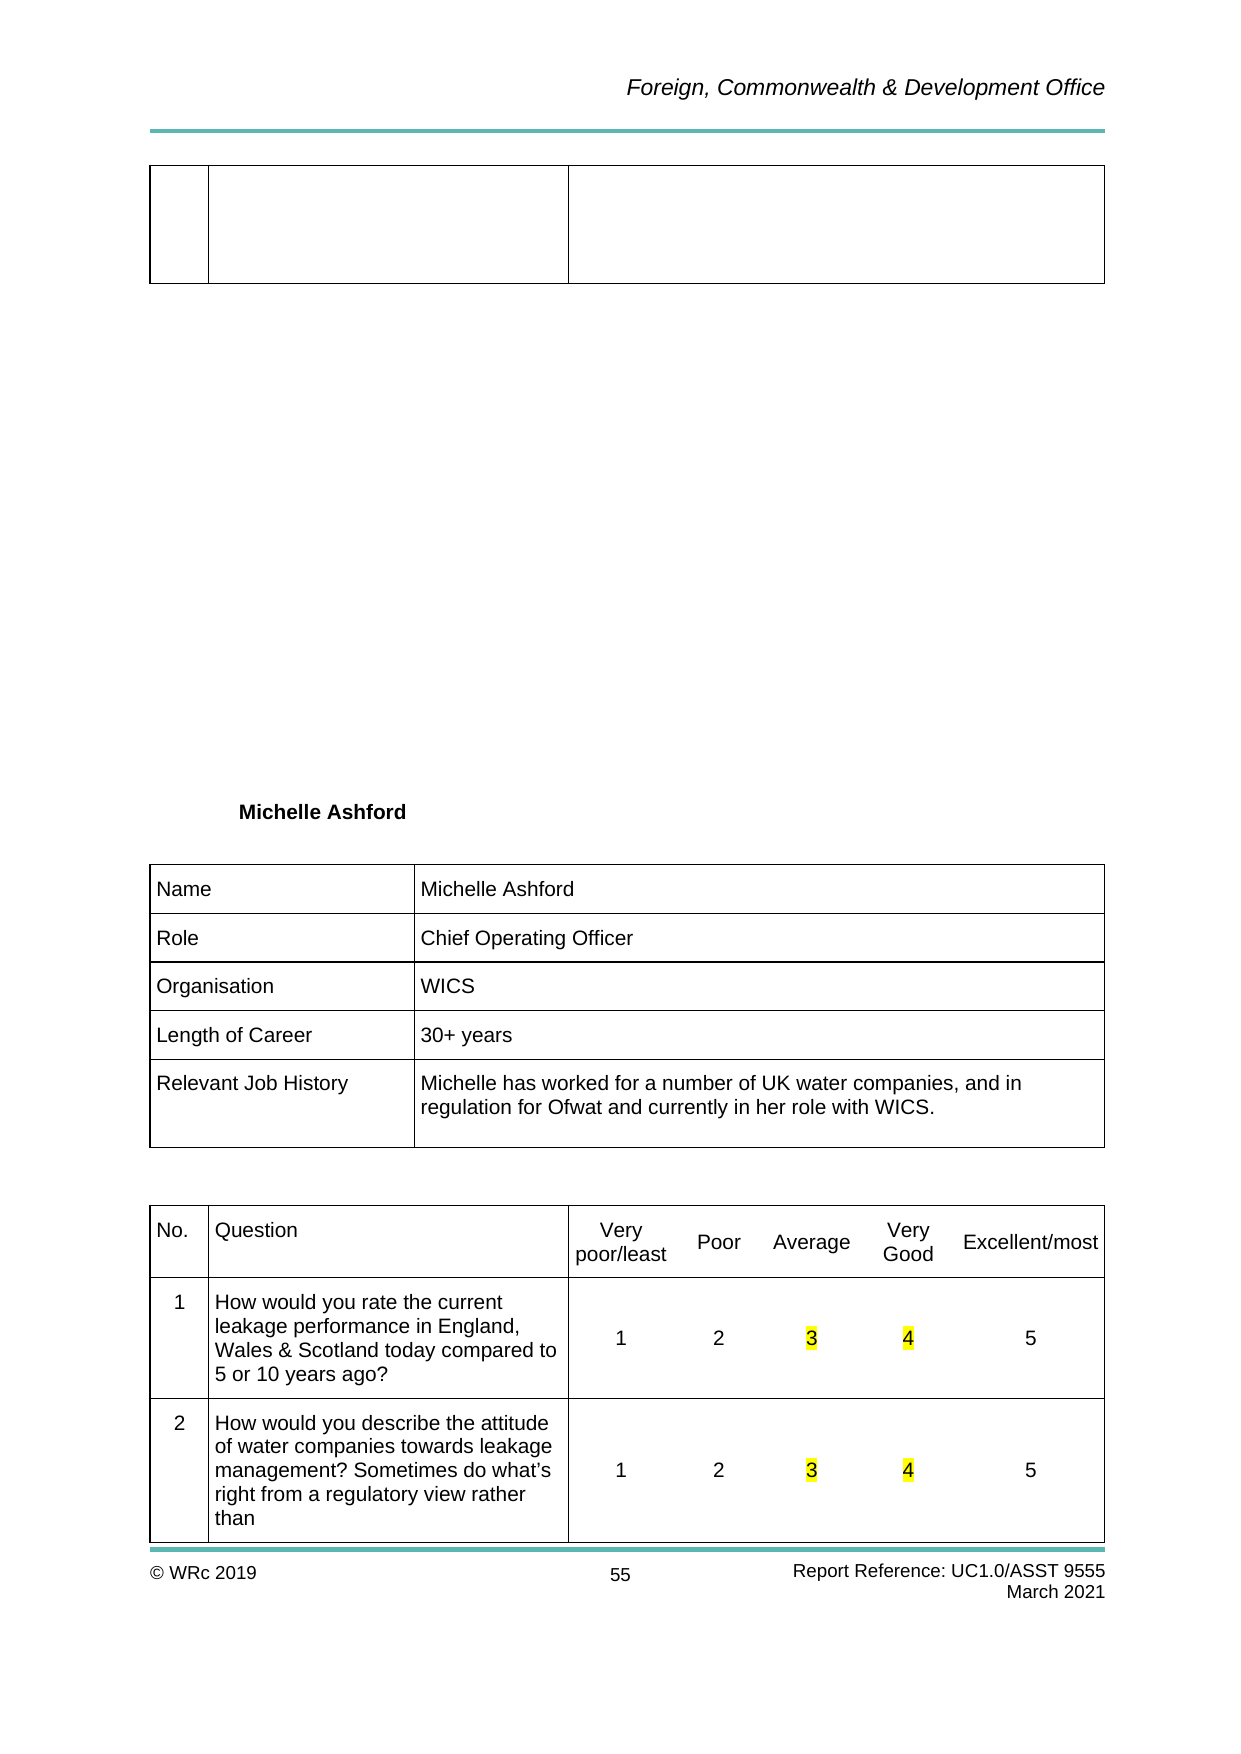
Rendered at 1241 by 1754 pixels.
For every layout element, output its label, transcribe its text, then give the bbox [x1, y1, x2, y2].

table_cell 1 [569, 1278, 674, 1398]
table_cell 1 [569, 1399, 674, 1542]
table_cell How would you describe the attitude of water companies towards leakage management? Sometimes do what’s right from a regulatory view rather than [209, 1399, 568, 1542]
table_cell Question [209, 1206, 568, 1277]
table_cell No. [151, 1206, 208, 1277]
table_cell [568, 1174, 1104, 1205]
table_cell 5 [957, 1399, 1104, 1542]
table_cell 4 [860, 1278, 957, 1398]
table_cell [568, 1148, 1104, 1174]
table_cell Length of Career [151, 1011, 414, 1058]
table_cell [150, 1174, 568, 1205]
table_cell WICS [415, 963, 1104, 1010]
table_cell Poor [674, 1206, 764, 1277]
table_cell Role [151, 914, 414, 961]
table_cell [209, 166, 568, 283]
table_cell Average [764, 1206, 859, 1277]
table_header Name [151, 865, 414, 913]
table_cell [151, 166, 208, 283]
table_cell Very Good [860, 1206, 957, 1277]
table_cell 4 [860, 1399, 957, 1542]
table_cell 3 [764, 1278, 859, 1398]
table_cell 30+ years [415, 1011, 1104, 1058]
table_cell Organisation [151, 963, 414, 1010]
table_cell How would you rate the current leakage performance in England, Wales & Scotland today compared to 5 or 10 years ago? [209, 1278, 568, 1398]
text Michelle Ashford [239, 800, 1105, 824]
table_cell 3 [764, 1399, 859, 1542]
table_cell Very poor/least [569, 1206, 674, 1277]
table_cell Excellent/most [957, 1206, 1104, 1277]
table_cell 5 [957, 1278, 1104, 1398]
table_cell [150, 1148, 568, 1174]
table_cell Michelle has worked for a number of UK water companies, and in regulation for Ofwat and currently in her role with WICS. [415, 1060, 1104, 1147]
table_header Michelle Ashford [415, 865, 1104, 913]
table_cell 2 [674, 1278, 764, 1398]
table_cell 2 [674, 1399, 764, 1542]
table_cell Relevant Job History [151, 1060, 414, 1147]
table_cell Chief Operating Officer [415, 914, 1104, 961]
table_cell [569, 166, 1104, 283]
table_cell 2 [151, 1399, 208, 1542]
table_cell 1 [151, 1278, 208, 1398]
